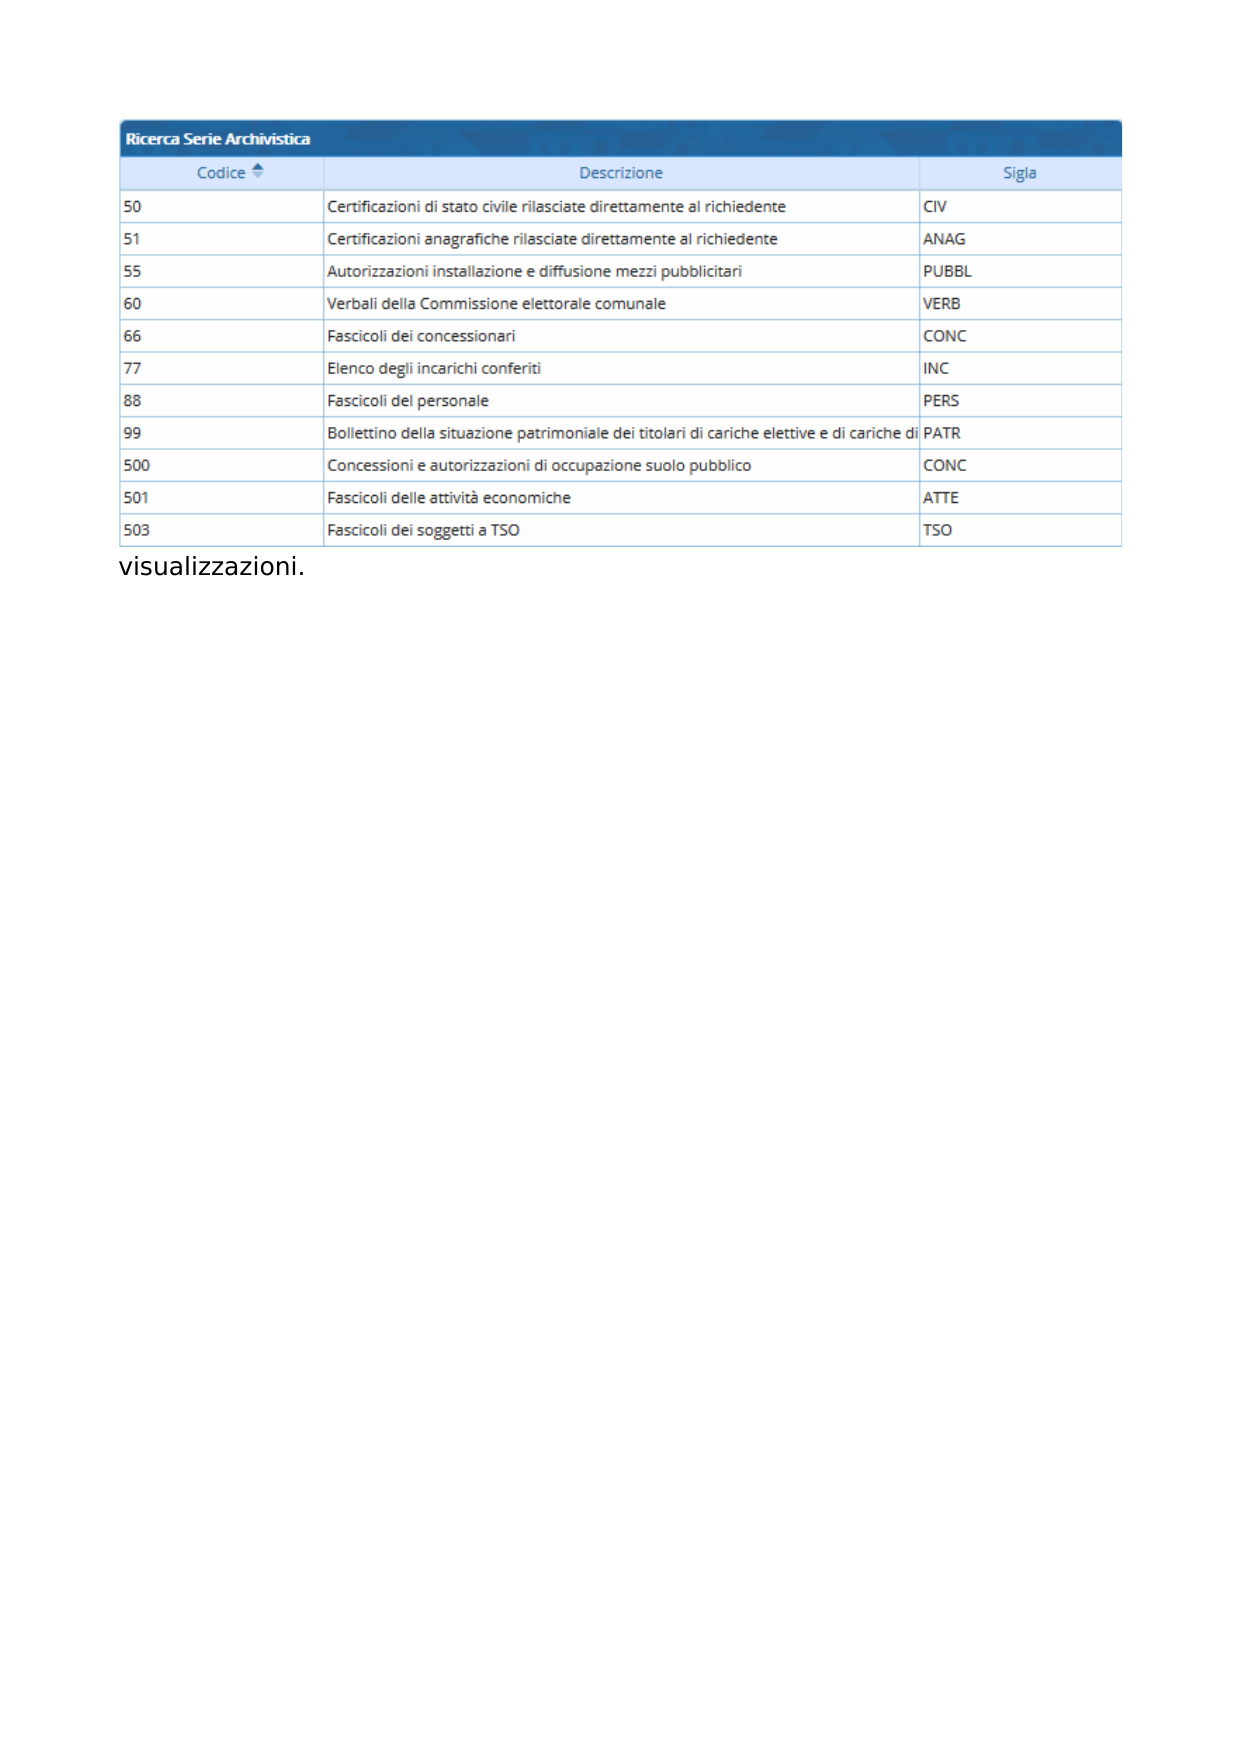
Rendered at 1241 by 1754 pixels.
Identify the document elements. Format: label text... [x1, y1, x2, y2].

text visualizzazioni. [118, 547, 1122, 581]
picture [118, 118, 1123, 547]
